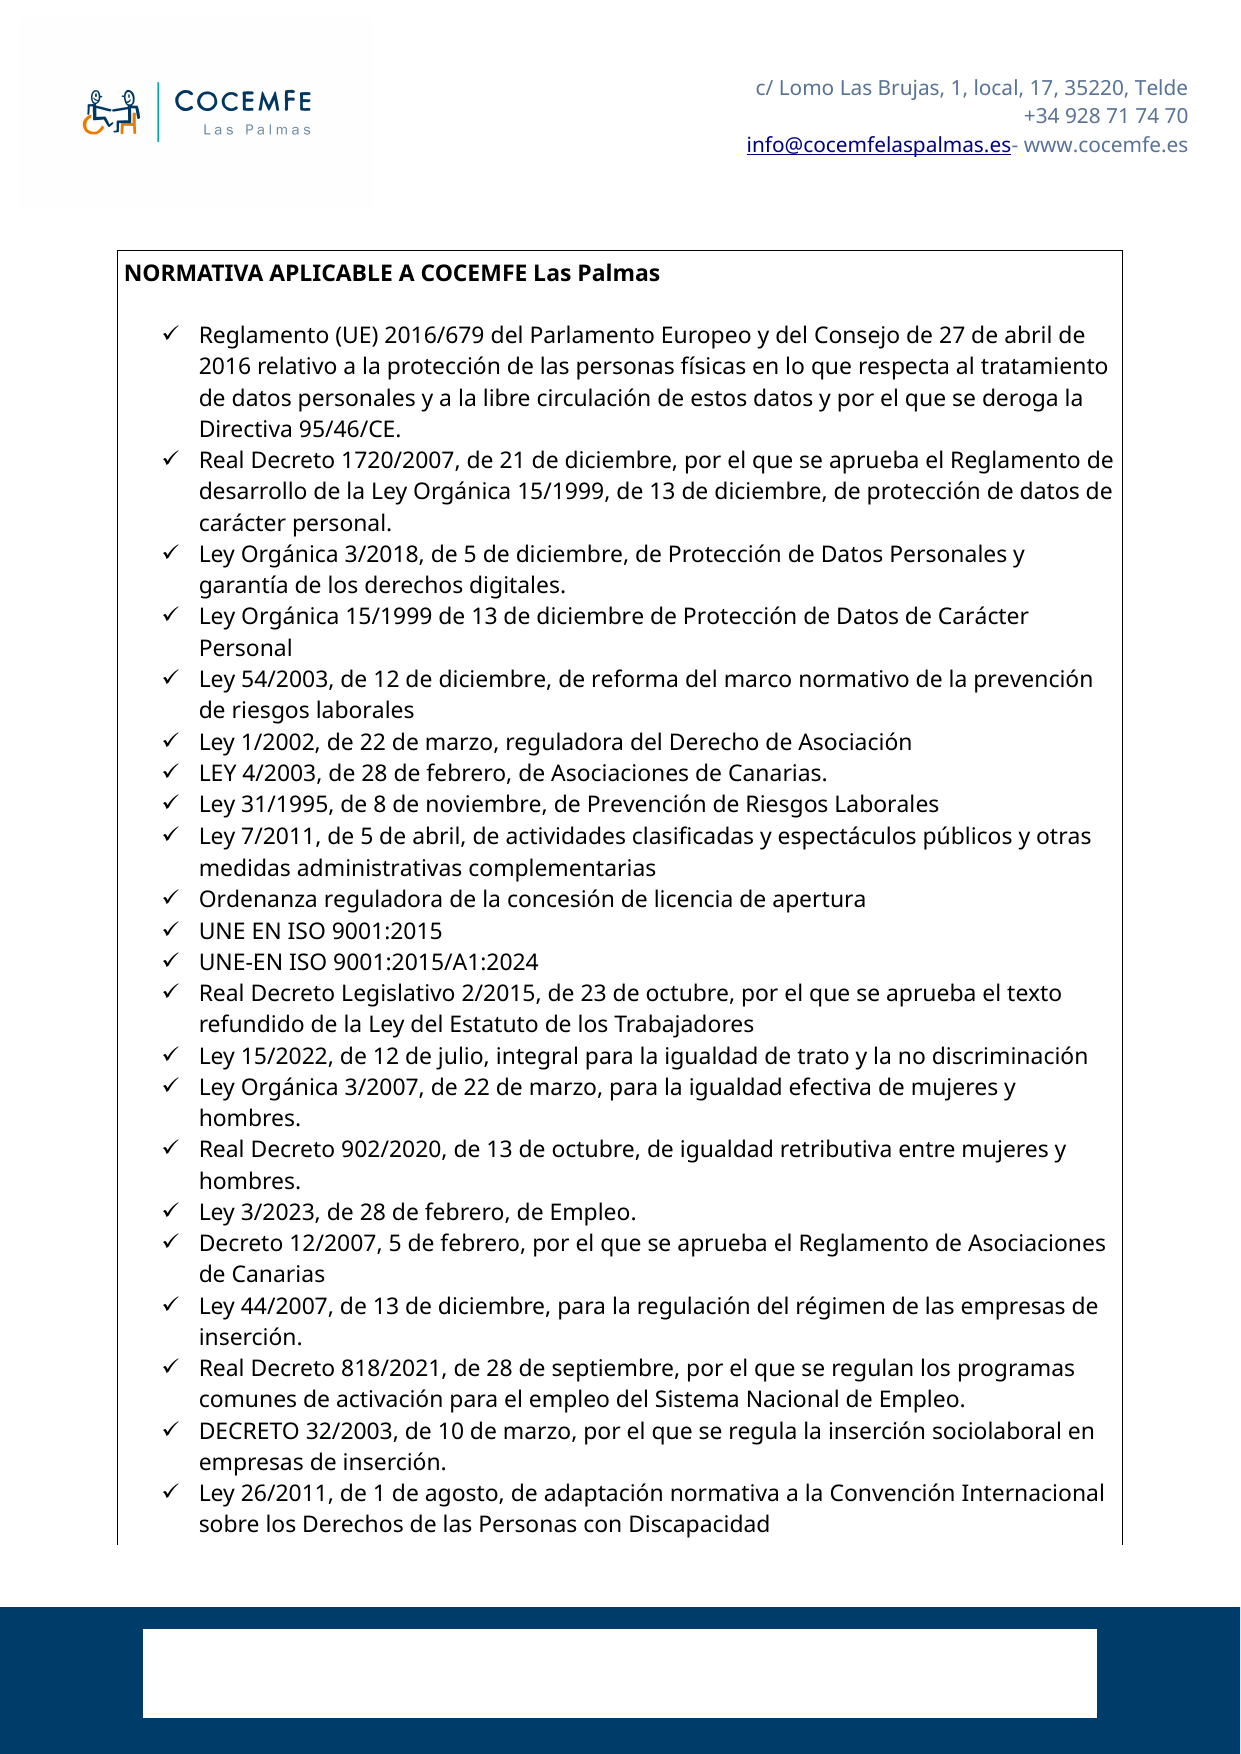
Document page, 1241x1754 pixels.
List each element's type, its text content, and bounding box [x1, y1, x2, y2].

table_header NORMATIVA APLICABLE A COCEMFE Las Palmas Reglamento (UE) 2016/679 del Parlamento Europeo y del Consejo de 27 de abril de 2016 relativo a la protección de las personas físicas en lo que respecta al tratamiento de datos personales y a la libre circulación de estos datos y por el que se deroga la Directiva 95/46/CE. Real Decreto 1720/2007, de 21 de diciembre, por el que se aprueba el Reglamento de desarrollo de la Ley Orgánica 15/1999, de 13 de diciembre, de protección de datos de carácter personal. Ley Orgánica 3/2018, de 5 de diciembre, de Protección de Datos Personales y garantía de los derechos digitales. Ley Orgánica 15/1999 de 13 de diciembre de Protección de Datos de Carácter Personal Ley 54/2003, de 12 de diciembre, de reforma del marco normativo de la prevención de riesgos laborales Ley 1/2002, de 22 de marzo, reguladora del Derecho de Asociación LEY 4/2003, de 28 de febrero, de Asociaciones de Canarias. Ley 31/1995, de 8 de noviembre, de Prevención de Riesgos Laborales Ley 7/2011, de 5 de abril, de actividades clasificadas y espectáculos públicos y otras medidas administrativas complementarias Ordenanza reguladora de la concesión de licencia de apertura UNE EN ISO 9001:2015 UNE-EN ISO 9001:2015/A1:2024 Real Decreto Legislativo 2/2015, de 23 de octubre, por el que se aprueba el texto refundido de la Ley del Estatuto de los Trabajadores Ley 15/2022, de 12 de julio, integral para la igualdad de trato y la no discriminación Ley Orgánica 3/2007, de 22 de marzo, para la igualdad efectiva de mujeres y hombres. Real Decreto 902/2020, de 13 de octubre, de igualdad retributiva entre mujeres y hombres. Ley 3/2023, de 28 de febrero, de Empleo. Decreto 12/2007, 5 de febrero, por el que se aprueba el Reglamento de Asociaciones de Canarias Ley 44/2007, de 13 de diciembre, para la regulación del régimen de las empresas de inserción. Real Decreto 818/2021, de 28 de septiembre, por el que se regulan los programas comunes de activación para el empleo del Sistema Nacional de Empleo. DECRETO 32/2003, de 10 de marzo, por el que se regula la inserción sociolaboral en empresas de inserción. Ley 26/2011, de 1 de agosto, de adaptación normativa a la Convención Internacional sobre los Derechos de las Personas con Discapacidad Real Decreto-ley 6/2019, de 1 de marzo, de medidas urgentes para garantía de la igualdad de trato y de oportunidades entre mujeres y hombres en el empleo y la ocupación. Real Decreto-ley 32/2021, de 28 de diciembre, de medidas urgentes para la reforma laboral, la garantía de la estabilidad en el empleo y la transformación del mercado de trabajo Ley Orgánica 3/2022, de 31 de marzo, de ordenación e integración de la Formación Profesional Real Decreto 1796/2010, de 30 de diciembre, por el que se regula las agencias de colocación Ley 38/2003, de 17 de noviembre, General de subvenciones Decreto 36/2009, 31 marzo, por el que se establece el régimen general de subvenciones de la Comunidad Autónoma de Canarias Decreto 151/2022, de 23 de junio, que modifica el Decreto 36/2009, de 31 de marzo, por el que se establece el régimen general de subvenciones de la Comunidad Autónoma de Canarias. Decreto 36/2009, 31 marzo, por el que se establece el régimen general de subvenciones de la Comunidad Autónoma de Canarias DECRETO 12/2007, de 5 de febrero, por el que se aprueba el Reglamento de Asociaciones de Canarias. Ley 19/2013, de 9 de diciembre, de transparencia, acceso a la información pública y buen gobierno. Ley 12/2014, de 26 de diciembre, de transparencia y de acceso a la información pública. Código Ético de COCEMFE Las Palmas Ley Orgánica 3/2018 (LOPDGDD): regula el tratamiento de datos y las decisiones automatizadas. Recomendación sobre la Ética de la Inteligencia Artificial (UNESCO, 2021): establece principios como la transparencia, la justicia, la rendición de cuentas y la sostenibilidad Ley 49/2002, de 23 de diciembre, de régimen fiscal de las entidades sin fines lucrativos y de los incentivos fiscales al mecenazgo. [118, 251, 1122, 1545]
